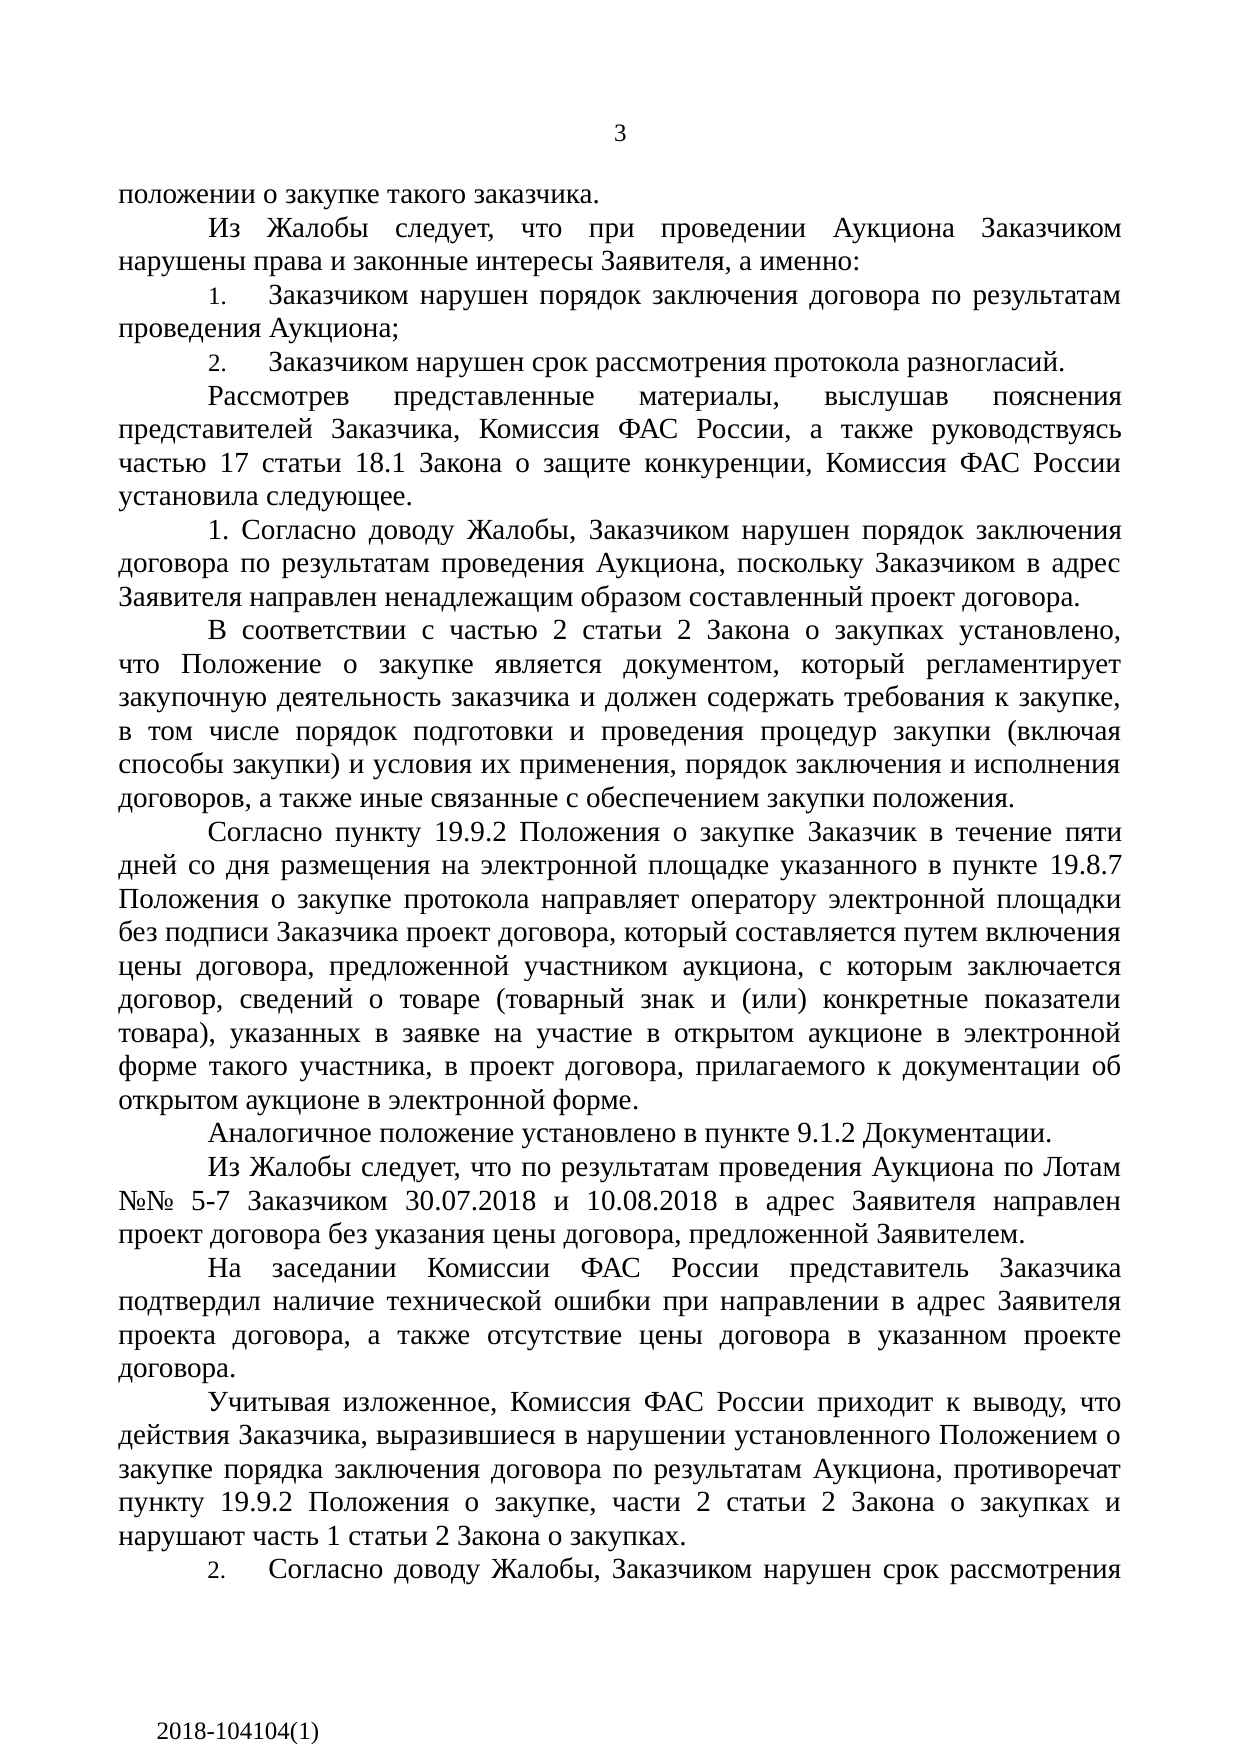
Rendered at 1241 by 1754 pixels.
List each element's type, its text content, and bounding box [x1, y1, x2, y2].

list Согласно доводу Жалобы, Заказчиком нарушен срок рассмотрения [118, 1552, 1122, 1585]
text Аналогичное положение установлено в пункте 9.1.2 Документации. [118, 1116, 1122, 1149]
text Рассмотрев представленные материалы, выслушав пояснения представителей Заказчика, Комиссия ФАС России, а также руководствуясь частью 17 статьи 18.1 Закона о защите конкуренции, Комиссия ФАС России установила следующее. [118, 378, 1122, 512]
text 1. Согласно доводу Жалобы, Заказчиком нарушен порядок заключения договора по результатам проведения Аукциона, поскольку Заказчиком в адрес Заявителя направлен ненадлежащим образом составленный проект договора. [118, 512, 1122, 612]
text Из Жалобы следует, что по результатам проведения Аукциона по Лотам №№ 5-7 Заказчиком 30.07.2018 и 10.08.2018 в адрес Заявителя направлен проект договора без указания цены договора, предложенной Заявителем. [118, 1149, 1122, 1250]
list Заказчиком нарушен срок рассмотрения протокола разногласий. [118, 344, 1122, 378]
text Учитывая изложенное, Комиссия ФАС России приходит к выводу, что действия Заказчика, выразившиеся в нарушении установленного Положением о закупке порядка заключения договора по результатам Аукциона, противоречат пункту 19.9.2 Положения о закупке, части 2 статьи 2 Закона о закупках и нарушают часть 1 статьи 2 Закона о закупках. [118, 1384, 1122, 1552]
text положении о закупке такого заказчика. [118, 176, 1122, 210]
text В соответствии с частью 2 статьи 2 Закона о закупках установлено, что Положение о закупке является документом, который регламентирует закупочную деятельность заказчика и должен содержать требования к закупке, в том числе порядок подготовки и проведения процедур закупки (включая способы закупки) и условия их применения, порядок заключения и исполнения договоров, а также иные связанные с обеспечением закупки положения. [118, 612, 1122, 814]
text На заседании Комиссии ФАС России представитель Заказчика подтвердил наличие технической ошибки при направлении в адрес Заявителя проекта договора, а также отсутствие цены договора в указанном проекте договора. [118, 1250, 1122, 1384]
text Из Жалобы следует, что при проведении Аукциона Заказчиком нарушены права и законные интересы Заявителя, а именно: [118, 210, 1122, 277]
list Заказчиком нарушен порядок заключения договора по результатам проведения Аукциона; [118, 277, 1122, 344]
text Согласно пункту 19.9.2 Положения о закупке Заказчик в течение пяти дней со дня размещения на электронной площадке указанного в пункте 19.8.7 Положения о закупке протокола направляет оператору электронной площадки без подписи Заказчика проект договора, который составляется путем включения цены договора, предложенной участником аукциона, с которым заключается договор, сведений о товаре (товарный знак и (или) конкретные показатели товара), указанных в заявке на участие в открытом аукционе в электронной форме такого участника, в проект договора, прилагаемого к документации об открытом аукционе в электронной форме. [118, 814, 1122, 1116]
